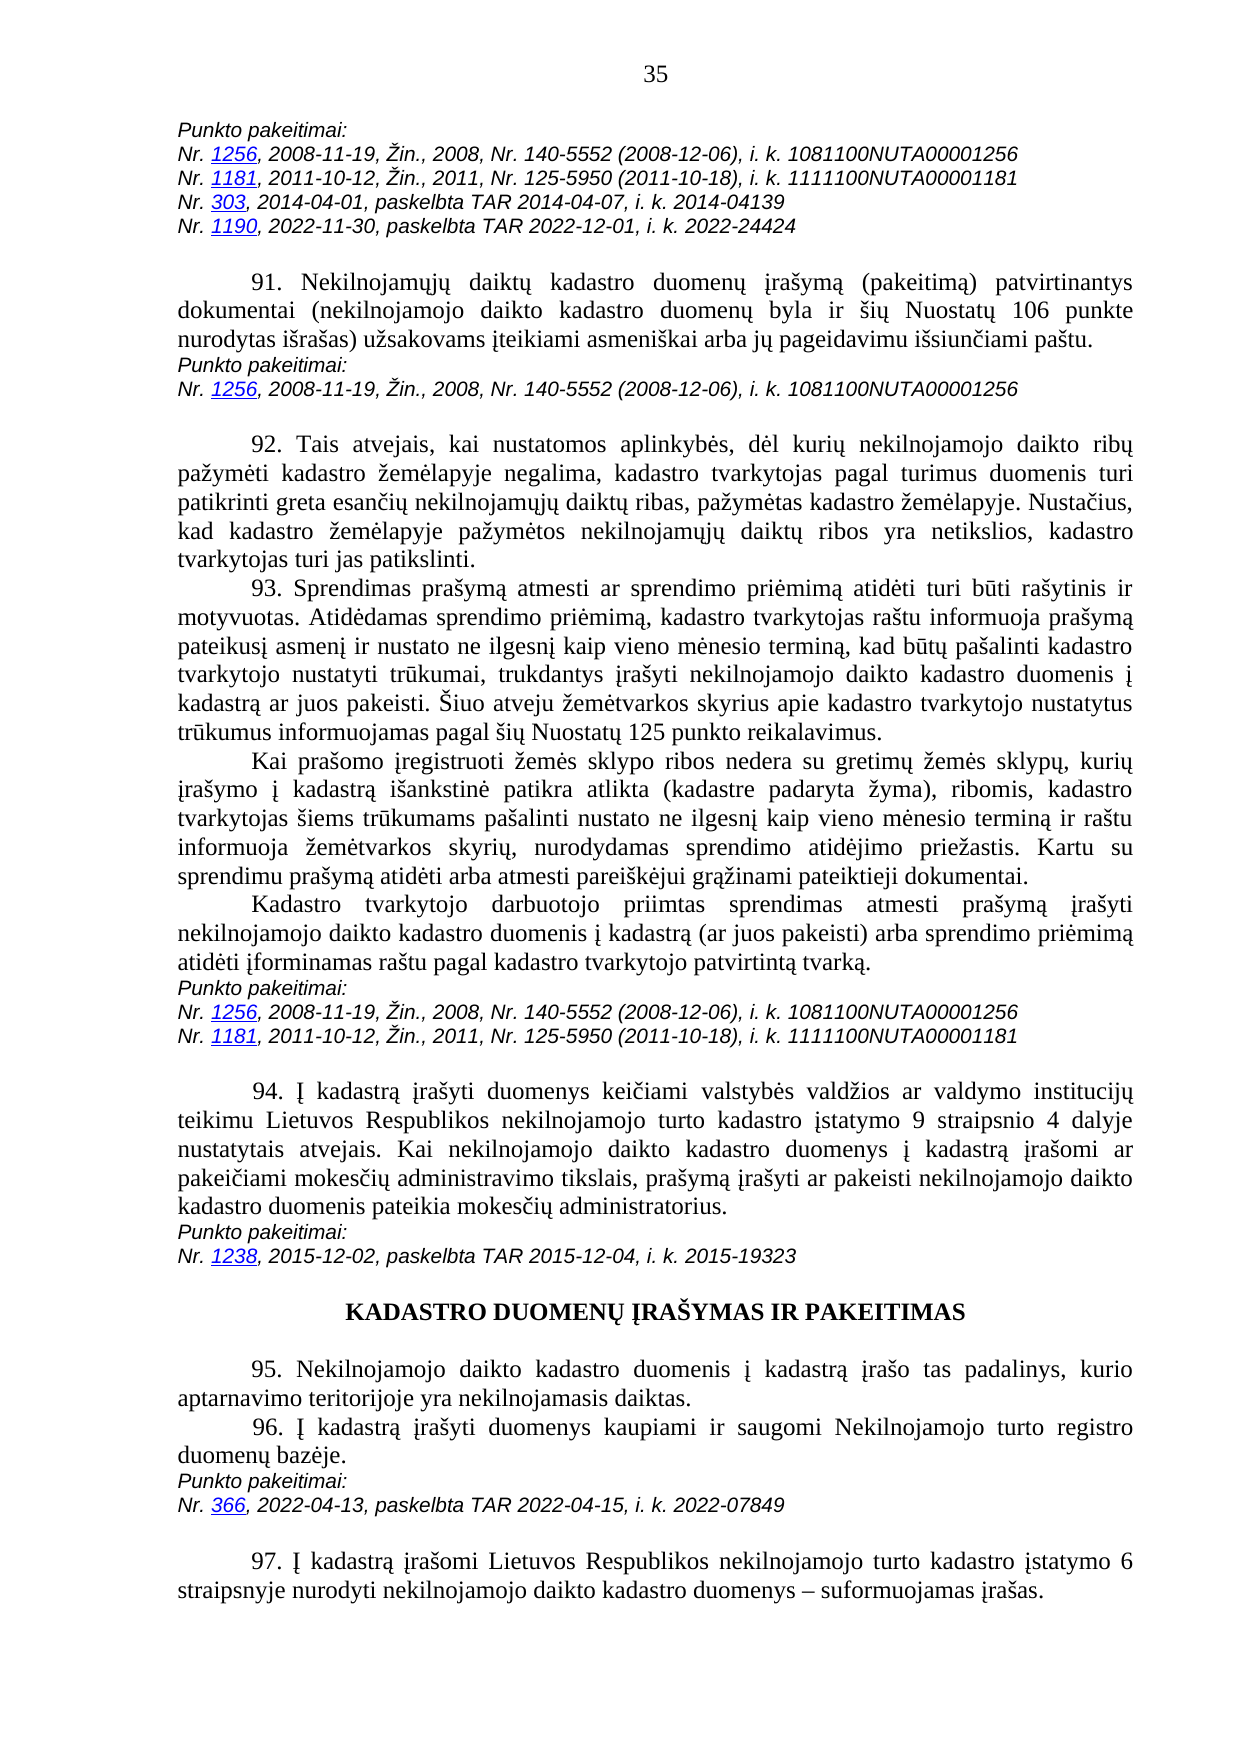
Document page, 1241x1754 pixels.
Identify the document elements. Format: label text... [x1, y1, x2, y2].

text Punkto pakeitimai: [177, 118, 1134, 142]
text Nr. 303, 2014-04-01, paskelbta TAR 2014-04-07, i. k. 2014-04139 [177, 190, 1134, 214]
text Nr. 1181, 2011-10-12, Žin., 2011, Nr. 125-5950 (2011-10-18), i. k. 1111100NUTA00001181 [177, 166, 1134, 190]
text Kadastro tvarkytojo darbuotojo priimtas sprendimas atmesti prašymą įrašyti nekilnojamojo daikto kadastro duomenis į kadastrą (ar juos pakeisti) arba sprendimo priėmimą atidėti įforminamas raštu pagal kadastro tvarkytojo patvirtintą tvarką. [177, 889, 1134, 976]
text Punkto pakeitimai: [177, 353, 1134, 377]
text 95. Nekilnojamojo daikto kadastro duomenis į kadastrą įrašo tas padalinys, kurio aptarnavimo teritorijoje yra nekilnojamasis daiktas. [177, 1354, 1134, 1412]
text 96. Į kadastrą įrašyti duomenys kaupiami ir saugomi Nekilnojamojo turto registro duomenų bazėje. [177, 1412, 1134, 1469]
text Punkto pakeitimai: [177, 976, 1134, 1000]
text 91. Nekilnojamųjų daiktų kadastro duomenų įrašymą (pakeitimą) patvirtinantys dokumentai (nekilnojamojo daikto kadastro duomenų byla ir šių Nuostatų 106 punkte nurodytas išrašas) užsakovams įteikiami asmeniškai arba jų pageidavimu išsiunčiami paštu. [177, 267, 1134, 353]
text 94. Į kadastrą įrašyti duomenys keičiami valstybės valdžios ar valdymo institucijų teikimu Lietuvos Respublikos nekilnojamojo turto kadastro įstatymo 9 straipsnio 4 dalyje nustatytais atvejais. Kai nekilnojamojo daikto kadastro duomenys į kadastrą įrašomi ar pakeičiami mokesčių administravimo tikslais, prašymą įrašyti ar pakeisti nekilnojamojo daikto kadastro duomenis pateikia mokesčių administratorius. [177, 1076, 1134, 1220]
text Nr. 366, 2022-04-13, paskelbta TAR 2022-04-15, i. k. 2022-07849 [177, 1493, 1134, 1517]
text Punkto pakeitimai: [177, 1220, 1134, 1244]
text Nr. 1238, 2015-12-02, paskelbta TAR 2015-12-04, i. k. 2015-19323 [177, 1244, 1134, 1268]
text Nr. 1256, 2008-11-19, Žin., 2008, Nr. 140-5552 (2008-12-06), i. k. 1081100NUTA00001256 [177, 142, 1134, 166]
text Nr. 1256, 2008-11-19, Žin., 2008, Nr. 140-5552 (2008-12-06), i. k. 1081100NUTA00001256 [177, 377, 1134, 401]
text Kai prašomo įregistruoti žemės sklypo ribos nedera su gretimų žemės sklypų, kurių įrašymo į kadastrą išankstinė patikra atlikta (kadastre padaryta žyma), ribomis, kadastro tvarkytojas šiems trūkumams pašalinti nustato ne ilgesnį kaip vieno mėnesio terminą ir raštu informuoja žemėtvarkos skyrių, nurodydamas sprendimo atidėjimo priežastis. Kartu su sprendimu prašymą atidėti arba atmesti pareiškėjui grąžinami pateiktieji dokumentai. [177, 746, 1134, 889]
text 93. Sprendimas prašymą atmesti ar sprendimo priėmimą atidėti turi būti rašytinis ir motyvuotas. Atidėdamas sprendimo priėmimą, kadastro tvarkytojas raštu informuoja prašymą pateikusį asmenį ir nustato ne ilgesnį kaip vieno mėnesio terminą, kad būtų pašalinti kadastro tvarkytojo nustatyti trūkumai, trukdantys įrašyti nekilnojamojo daikto kadastro duomenis į kadastrą ar juos pakeisti. Šiuo atveju žemėtvarkos skyrius apie kadastro tvarkytojo nustatytus trūkumus informuojamas pagal šių Nuostatų 125 punkto reikalavimus. [177, 573, 1134, 746]
text Nr. 1190, 2022-11-30, paskelbta TAR 2022-12-01, i. k. 2022-24424 [177, 214, 1134, 238]
text Nr. 1181, 2011-10-12, Žin., 2011, Nr. 125-5950 (2011-10-18), i. k. 1111100NUTA00001181 [177, 1024, 1134, 1048]
text Punkto pakeitimai: [177, 1469, 1134, 1493]
text 92. Tais atvejais, kai nustatomos aplinkybės, dėl kurių nekilnojamojo daikto ribų pažymėti kadastro žemėlapyje negalima, kadastro tvarkytojas pagal turimus duomenis turi patikrinti greta esančių nekilnojamųjų daiktų ribas, pažymėtas kadastro žemėlapyje. Nustačius, kad kadastro žemėlapyje pažymėtos nekilnojamųjų daiktų ribos yra netikslios, kadastro tvarkytojas turi jas patikslinti. [177, 429, 1134, 573]
text 97. Į kadastrą įrašomi Lietuvos Respublikos nekilnojamojo turto kadastro įstatymo 6 straipsnyje nurodyti nekilnojamojo daikto kadastro duomenys – suformuojamas įrašas. [177, 1546, 1134, 1603]
subtitle Kadastro duomenų įrašymas ir pakeitimas [177, 1297, 1134, 1326]
text Nr. 1256, 2008-11-19, Žin., 2008, Nr. 140-5552 (2008-12-06), i. k. 1081100NUTA00001256 [177, 1000, 1134, 1024]
